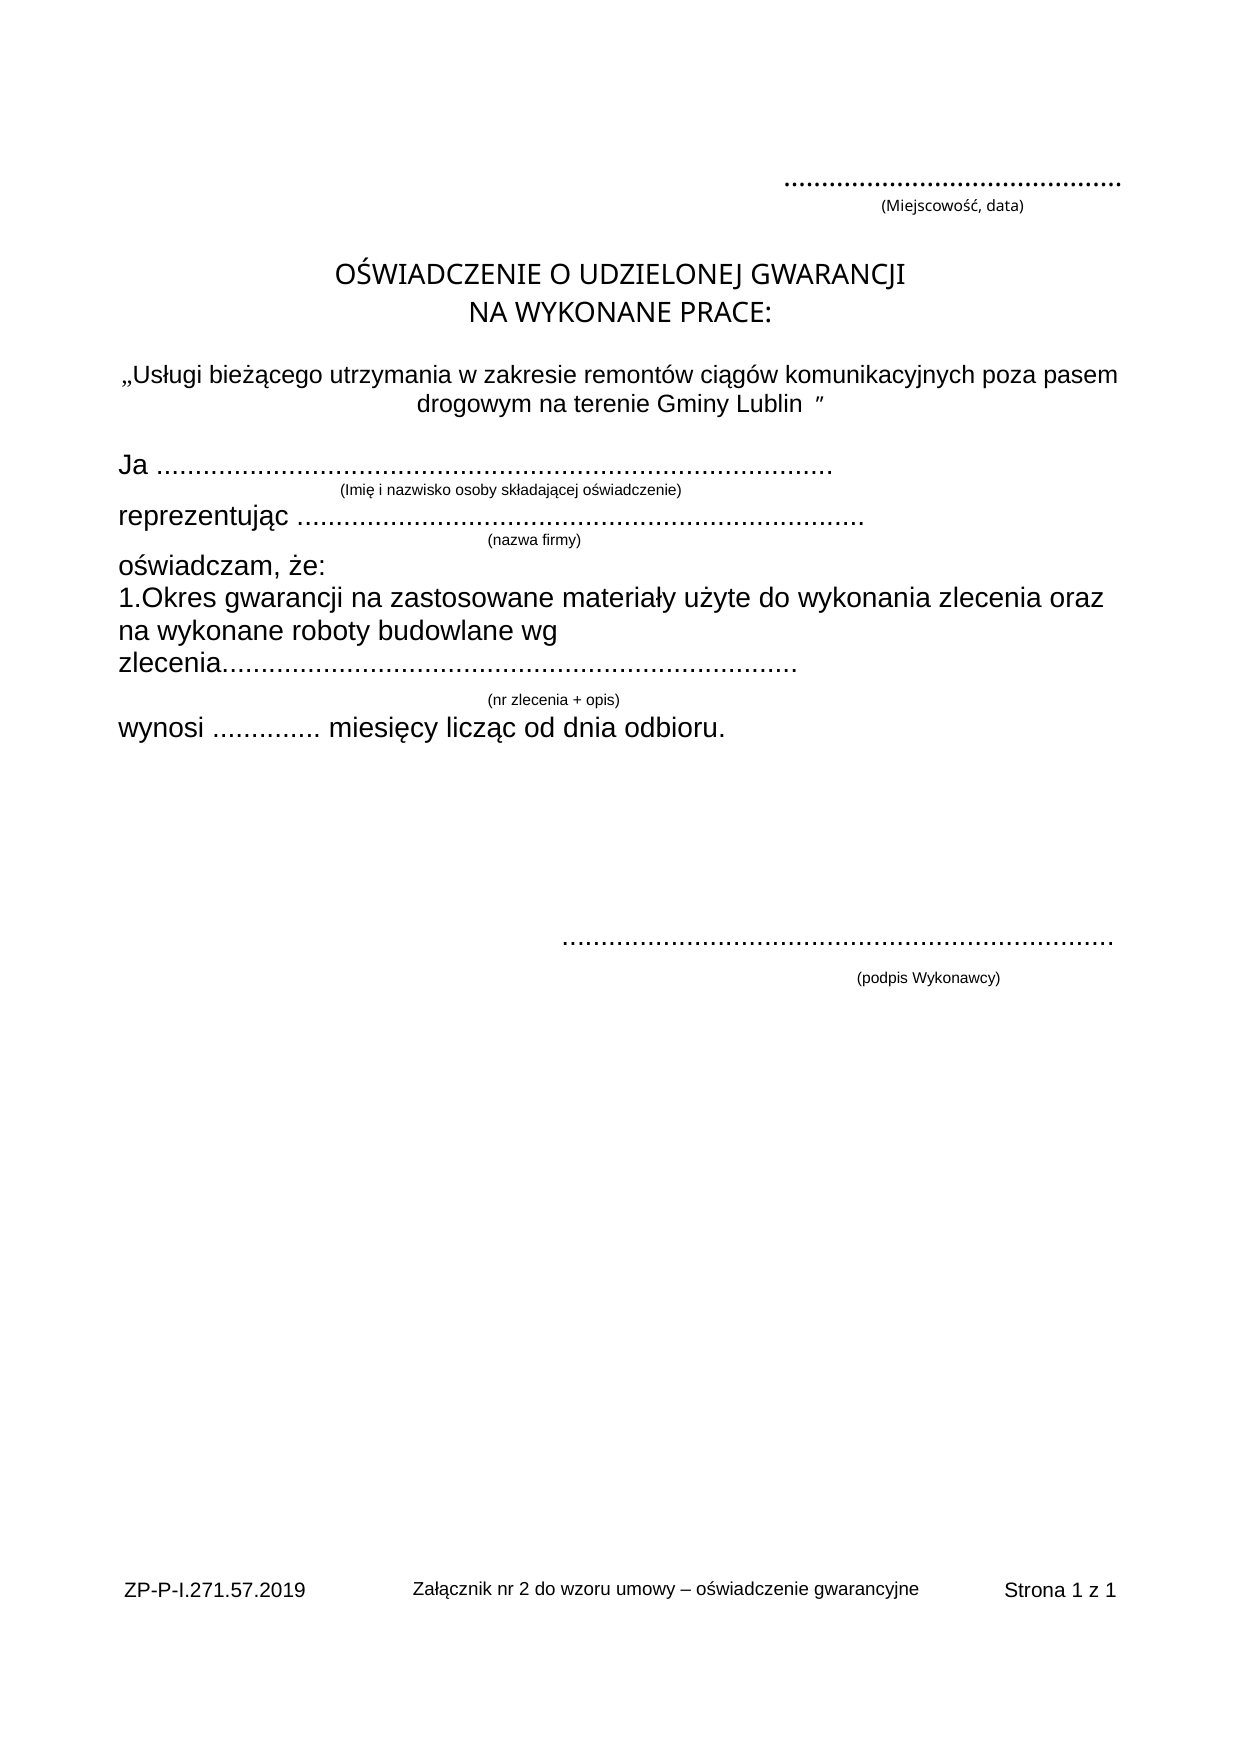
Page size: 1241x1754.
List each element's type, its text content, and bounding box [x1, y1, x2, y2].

text oświadczam, że: [118, 549, 1122, 581]
text „Usługi bieżącego utrzymania w zakresie remontów ciągów komunikacyjnych poza pasem drogowym na terenie Gminy Lublin ” [118, 360, 1122, 418]
text OŚWIADCZENIE O UDZIELONEJ GWARANCJI [118, 254, 1122, 293]
text (Imię i nazwisko osoby składającej oświadczenie) [118, 481, 1122, 499]
text (nazwa firmy) [118, 531, 1122, 549]
text ....................................................................... (podpis Wykonawcy) [118, 915, 1122, 991]
text (Miejscowość, data) [118, 195, 1122, 216]
text (nr zlecenia + opis) [118, 679, 1122, 711]
text ............................................. [118, 156, 1122, 195]
text Ja ....................................................................................... [118, 448, 1122, 481]
text NA WYKONANE PRACE: [118, 293, 1122, 331]
text 1.Okres gwarancji na zastosowane materiały użyte do wykonania zlecenia oraz na wykonane roboty budowlane wg zlecenia.......................................................................... [118, 581, 1122, 679]
text wynosi .............. miesięcy licząc od dnia odbioru. [118, 711, 1122, 743]
text reprezentując ......................................................................... [118, 499, 1122, 531]
